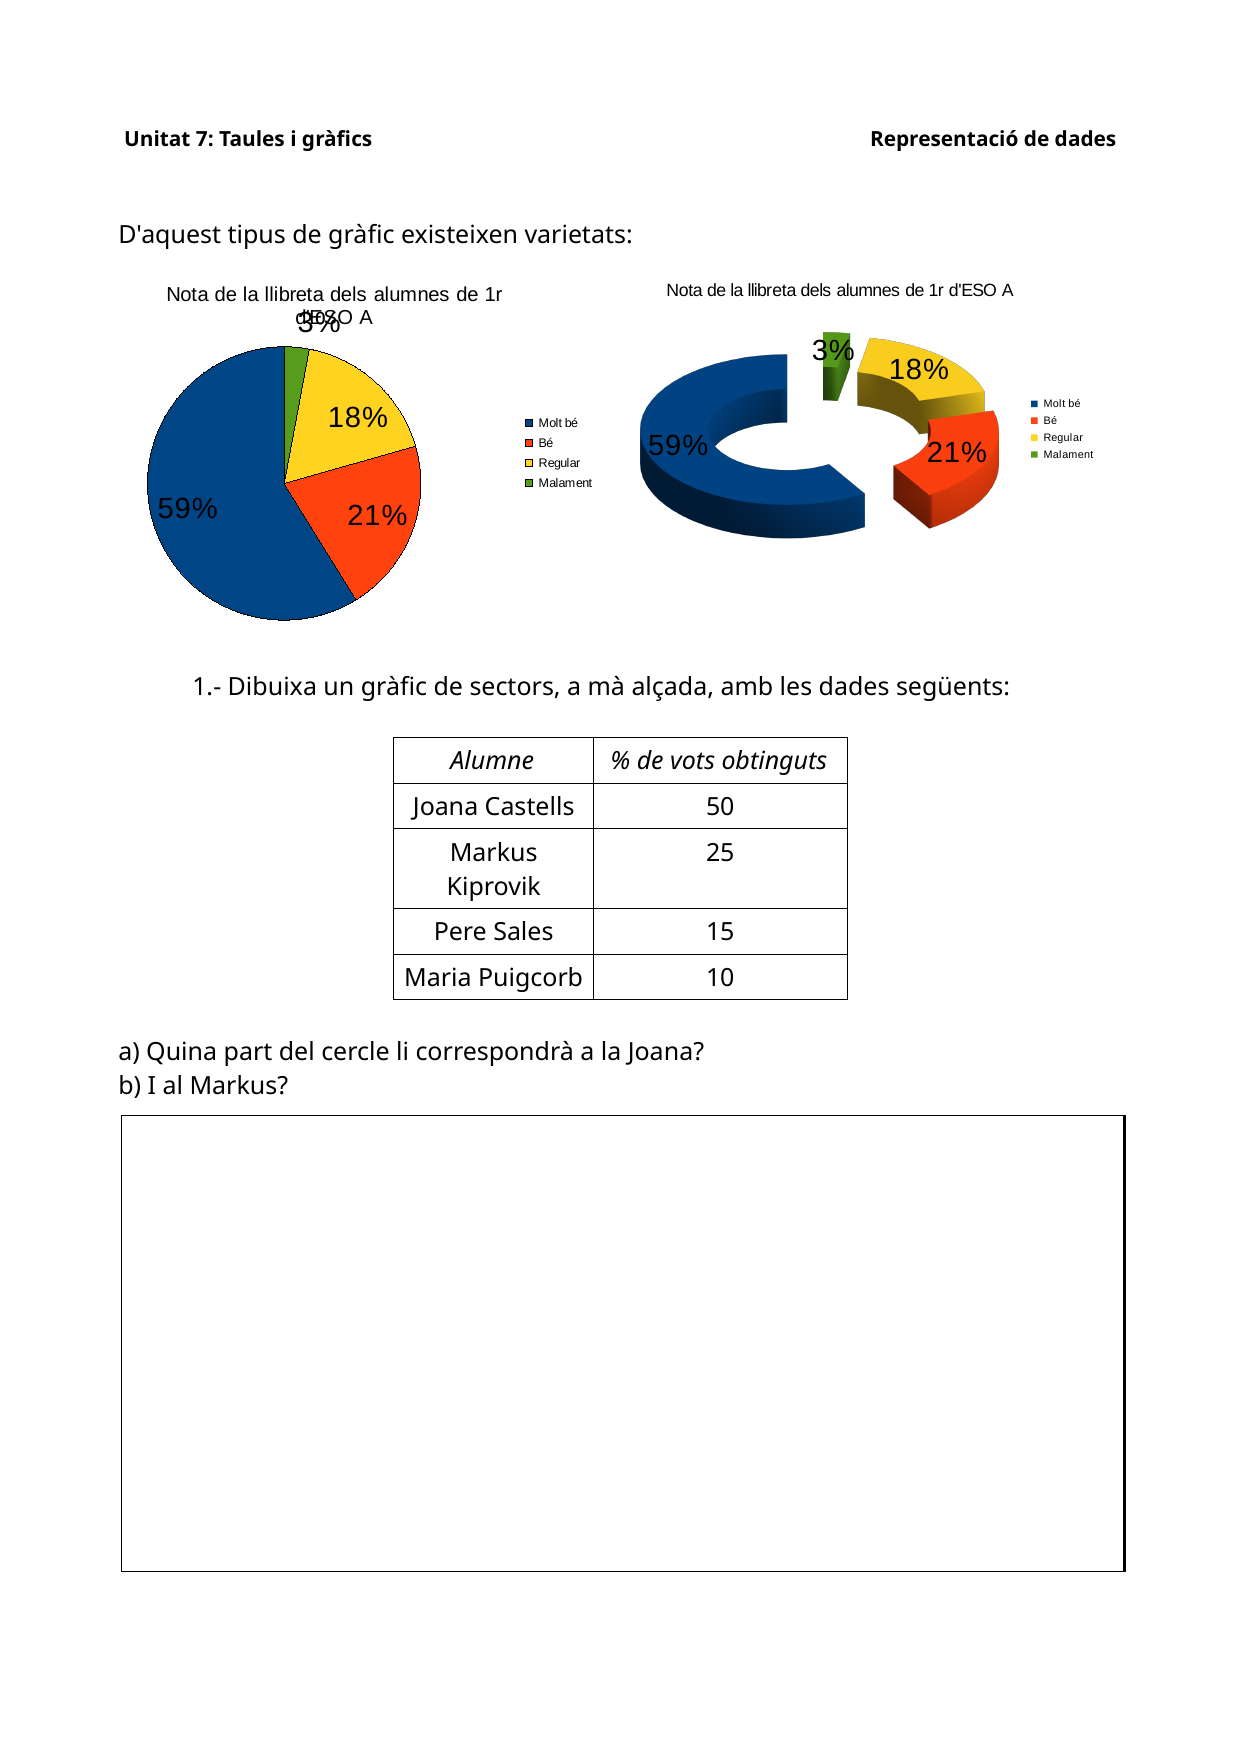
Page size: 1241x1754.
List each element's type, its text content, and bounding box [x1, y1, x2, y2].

table_header Alumne [394, 738, 593, 783]
text D'aquest tipus de gràfic existeixen varietats: [118, 216, 1122, 250]
text 1.- Dibuixa un gràfic de sectors, a mà alçada, amb les dades següents: [118, 669, 1122, 703]
table_cell 15 [594, 909, 847, 954]
table_cell 50 [594, 784, 847, 828]
table_header % de vots obtinguts [594, 738, 847, 783]
table_cell 10 [594, 955, 847, 999]
table_cell Pere Sales [394, 909, 593, 954]
table_cell 25 [594, 829, 847, 908]
table_cell Markus Kiprovik [394, 829, 593, 908]
text b) I al Markus? [118, 1067, 1122, 1102]
table_cell Maria Puigcorb [394, 955, 593, 999]
text a) Quina part del cercle li correspondrà a la Joana? [118, 1033, 1122, 1067]
table_cell Joana Castells [394, 784, 593, 828]
